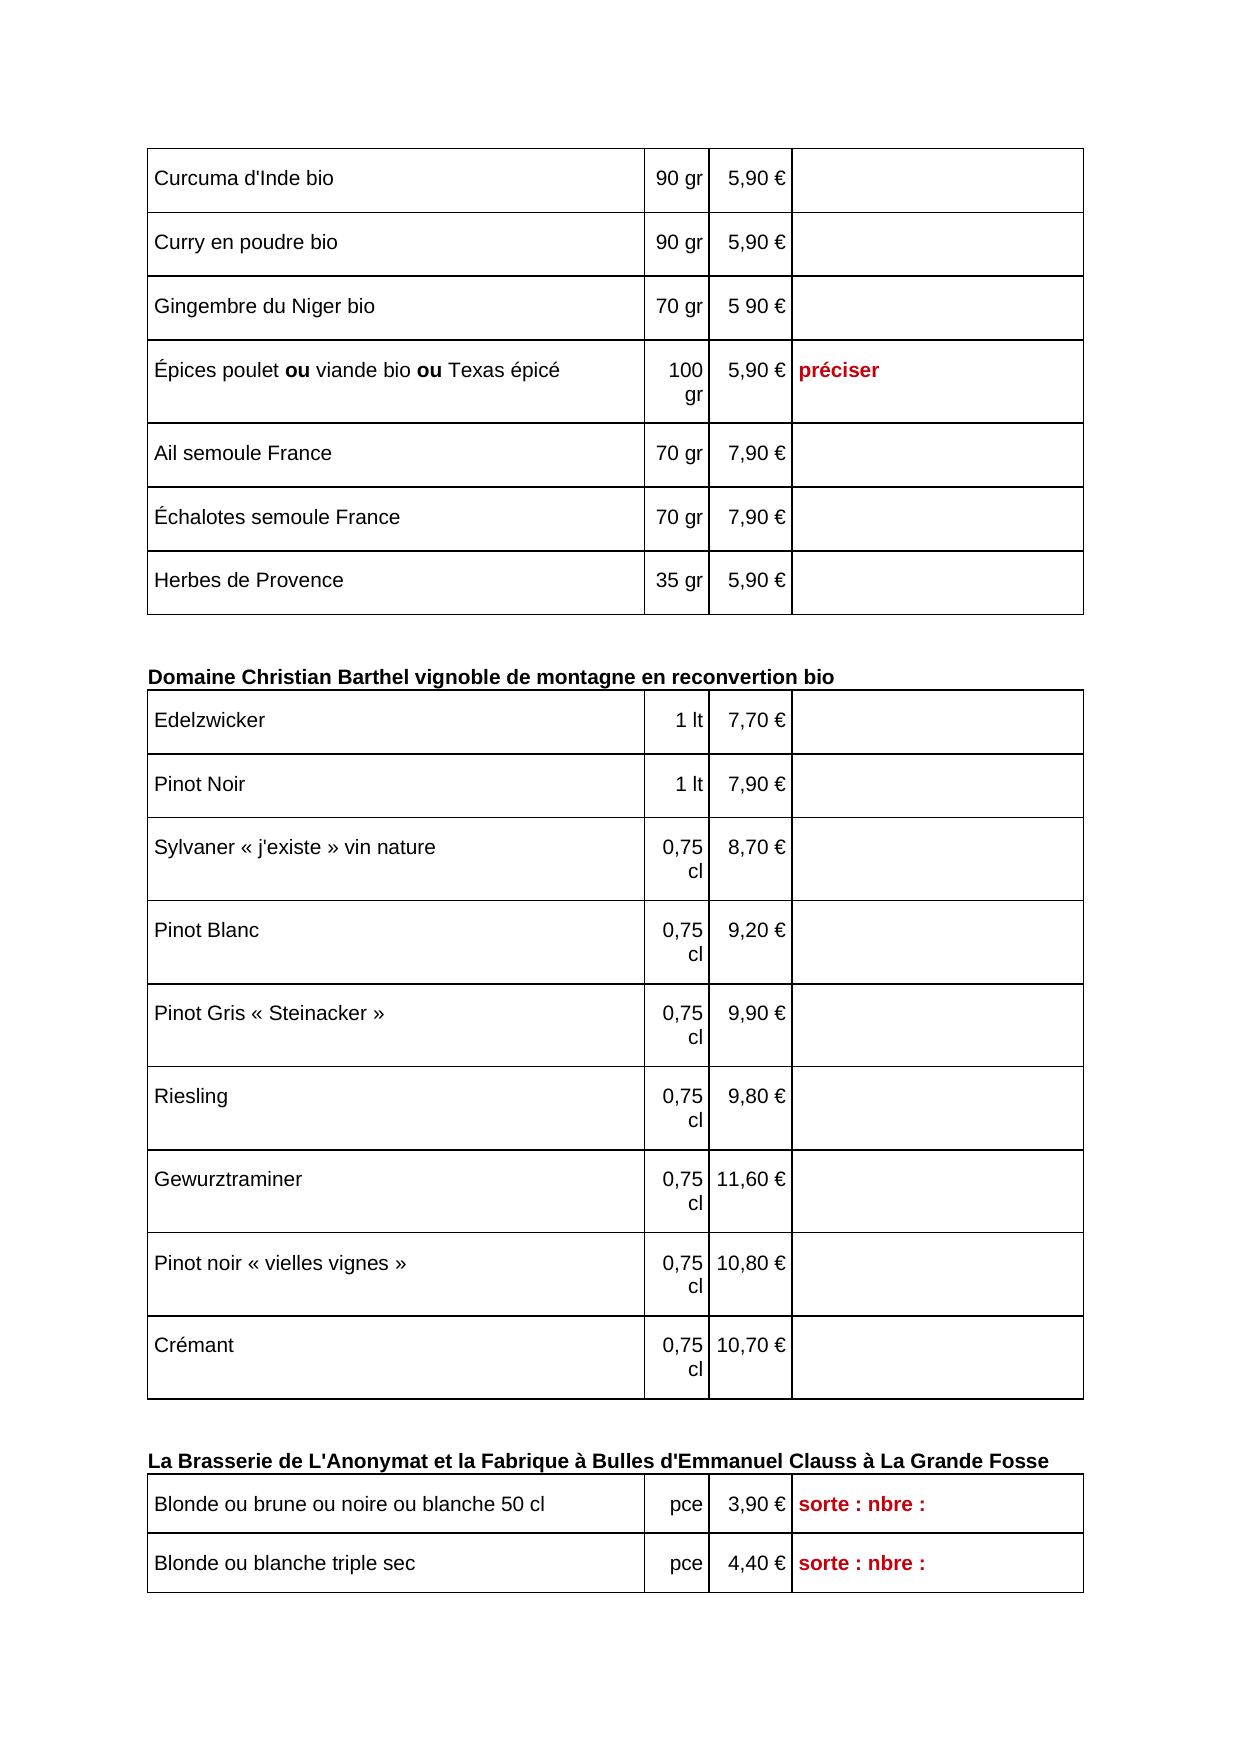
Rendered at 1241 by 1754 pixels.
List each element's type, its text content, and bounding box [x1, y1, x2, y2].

table_cell 7,90 € [710, 424, 791, 486]
table_cell Pinot Gris « Steinacker » [148, 985, 644, 1066]
table_cell 9,80 € [710, 1067, 791, 1149]
table_cell 5 90 € [710, 277, 791, 339]
table_cell [793, 818, 1083, 900]
table_cell 8,70 € [710, 818, 791, 900]
text La Brasserie de L'Anonymat et la Fabrique à Bulles d'Emmanuel Clauss à La Grande Fosse [148, 1449, 1093, 1473]
table_cell 70 gr [645, 488, 708, 550]
table_cell 7,90 € [710, 755, 791, 817]
table_cell Curry en poudre bio [148, 213, 644, 275]
table_cell 5,90 € [710, 213, 791, 275]
table_cell Blonde ou blanche triple sec [148, 1534, 644, 1591]
table_cell Riesling [148, 1067, 644, 1149]
table_cell Pinot Blanc [148, 901, 644, 983]
table_cell Échalotes semoule France [148, 488, 644, 550]
table_cell Ail semoule France [148, 424, 644, 486]
table_cell 35 gr [645, 552, 708, 614]
table_cell [793, 1151, 1083, 1232]
table_cell 9,90 € [710, 985, 791, 1066]
table_cell [793, 424, 1083, 486]
table_cell Sylvaner « j'existe » vin nature [148, 818, 644, 900]
table_cell préciser [793, 341, 1083, 422]
table_cell 0,75 cl [645, 1067, 708, 1149]
table_header sorte : nbre : [793, 1475, 1083, 1532]
table_cell 70 gr [645, 277, 708, 339]
table_cell 10,80 € [710, 1233, 791, 1315]
table_header [793, 691, 1083, 753]
table_cell [793, 1067, 1083, 1149]
table_cell 7,90 € [710, 488, 791, 550]
text Domaine Christian Barthel vignoble de montagne en reconvertion bio [148, 665, 1093, 689]
table_cell 4,40 € [710, 1534, 791, 1591]
table_cell Crémant [148, 1317, 644, 1398]
table_cell Gingembre du Niger bio [148, 277, 644, 339]
table_cell 0,75 cl [645, 901, 708, 983]
table_cell [793, 901, 1083, 983]
table_cell [793, 213, 1083, 275]
table_cell [793, 755, 1083, 817]
table_header 1 lt [645, 691, 708, 753]
table_cell 10,70 € [710, 1317, 791, 1398]
table_cell Épices poulet ou viande bio ou Texas épicé [148, 341, 644, 422]
table_header pce [645, 1475, 708, 1532]
table_cell [793, 1233, 1083, 1315]
table_cell sorte : nbre : [793, 1534, 1083, 1591]
table_header 3,90 € [710, 1475, 791, 1532]
table_cell Pinot noir « vielles vignes » [148, 1233, 644, 1315]
table_cell [793, 149, 1083, 211]
table_cell 0,75 cl [645, 985, 708, 1066]
table_cell Curcuma d'Inde bio [148, 149, 644, 211]
table_cell Pinot Noir [148, 755, 644, 817]
table_cell Gewurztraminer [148, 1151, 644, 1232]
table_cell 100 gr [645, 341, 708, 422]
table_cell [793, 1317, 1083, 1398]
table_cell 0,75 cl [645, 1317, 708, 1398]
table_cell 5,90 € [710, 341, 791, 422]
table_cell [793, 985, 1083, 1066]
table_cell 1 lt [645, 755, 708, 817]
table_cell 0,75 cl [645, 1151, 708, 1232]
table_cell 90 gr [645, 149, 708, 211]
table_cell [793, 552, 1083, 614]
table_header Edelzwicker [148, 691, 644, 753]
table_cell 5,90 € [710, 552, 791, 614]
table_cell 70 gr [645, 424, 708, 486]
table_cell 9,20 € [710, 901, 791, 983]
table_cell 5,90 € [710, 149, 791, 211]
table_cell 90 gr [645, 213, 708, 275]
table_cell 0,75 cl [645, 818, 708, 900]
table_cell [793, 277, 1083, 339]
table_header 7,70 € [710, 691, 791, 753]
table_cell [793, 488, 1083, 550]
table_cell pce [645, 1534, 708, 1591]
table_cell 0,75 cl [645, 1233, 708, 1315]
table_cell 11,60 € [710, 1151, 791, 1232]
table_cell Herbes de Provence [148, 552, 644, 614]
table_header Blonde ou brune ou noire ou blanche 50 cl [148, 1475, 644, 1532]
